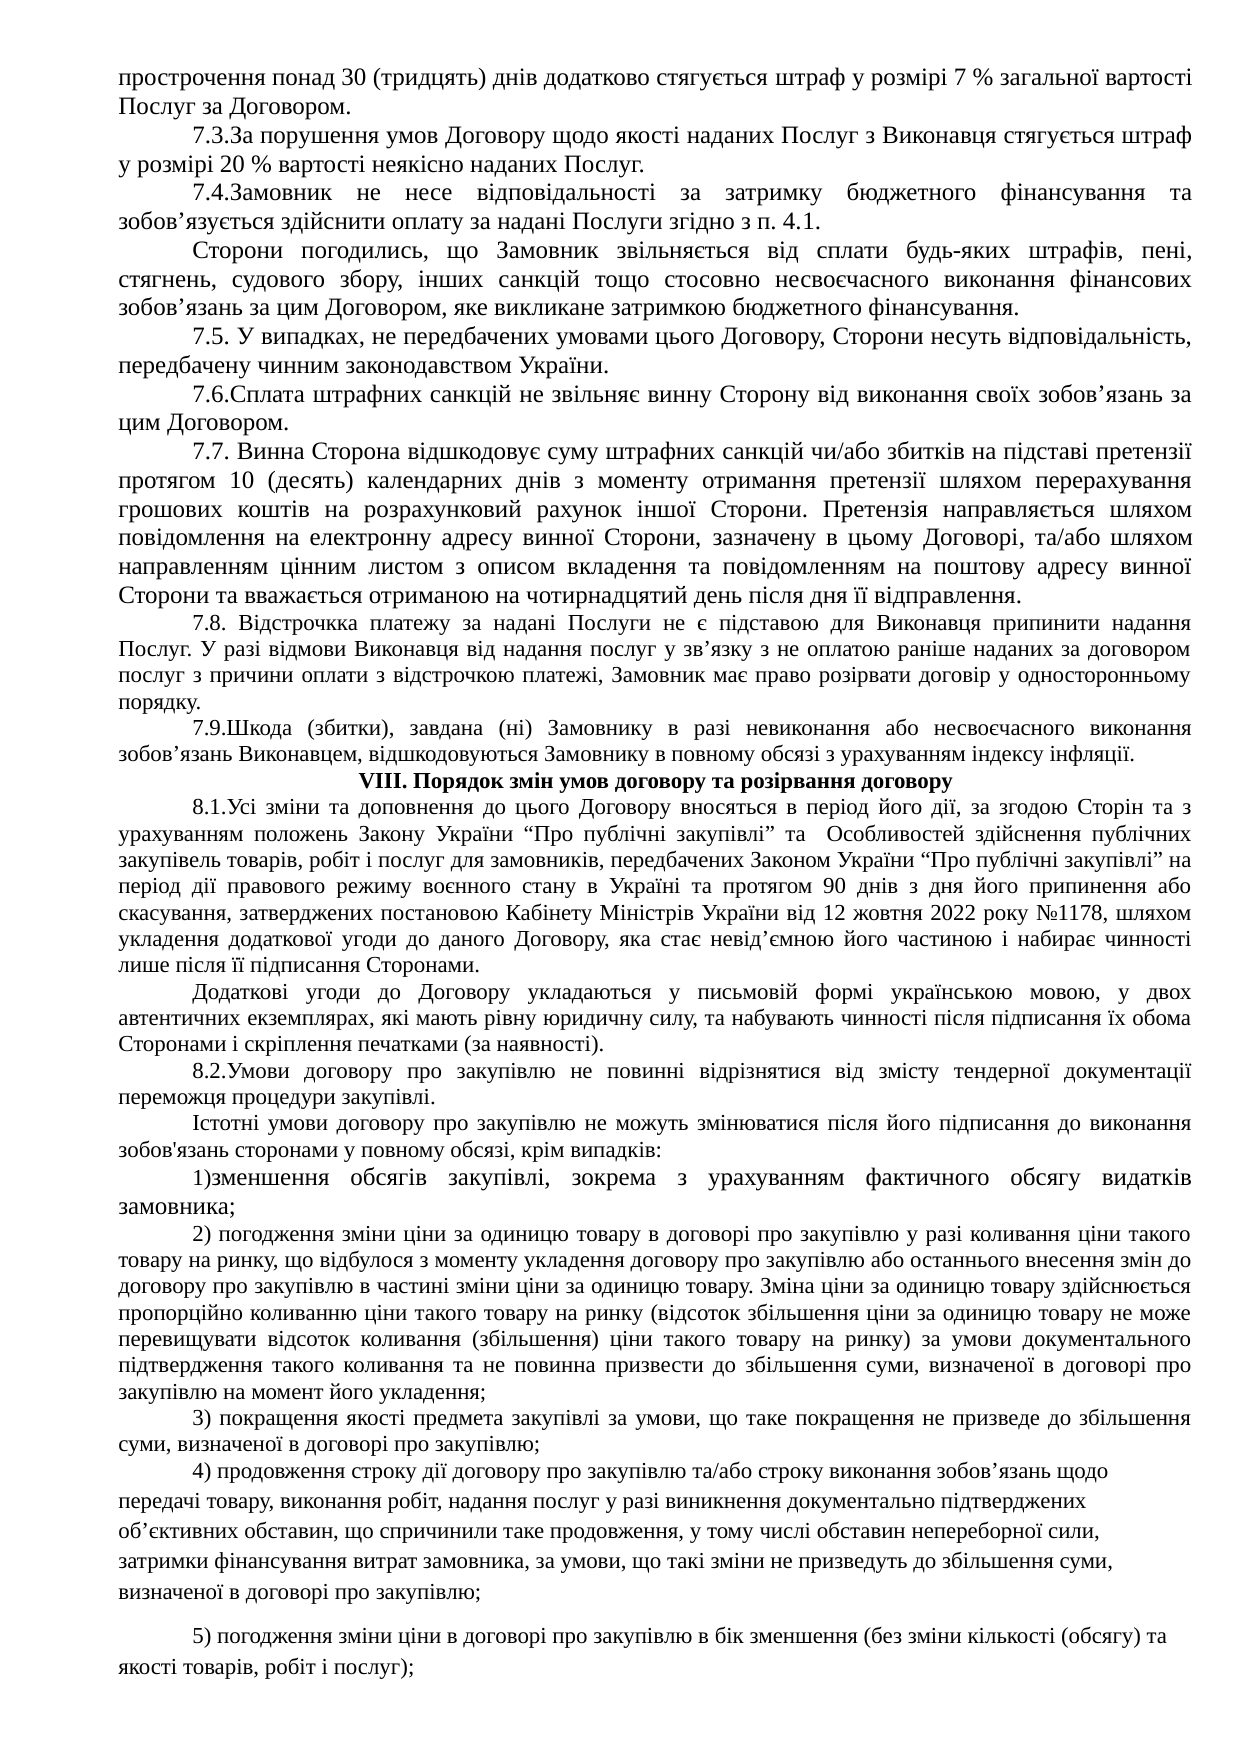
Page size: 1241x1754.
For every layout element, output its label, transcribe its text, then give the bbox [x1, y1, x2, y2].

text 7.9.Шкода (збитки), завдана (ні) Замовнику в разі невиконання або несвоєчасного виконання зобов’язань Виконавцем, відшкодовуються Замовнику в повному обсязі з урахуванням індексу інфляції. [118, 714, 1193, 767]
text 7.5. У випадках, не передбачених умовами цього Договору, Сторони несуть відповідальність, передбачену чинним законодавством України. [118, 321, 1193, 379]
text 7.3.За порушення умов Договору щодо якості наданих Послуг з Виконавця стягується штраф у розмірі 20 % вартості неякісно наданих Послуг. [118, 120, 1193, 177]
text 5) погодження зміни ціни в договорі про закупівлю в бік зменшення (без зміни кількості (обсягу) та якості товарів, робіт і послуг); [118, 1622, 1193, 1679]
text 2) погодження зміни ціни за одиницю товару в договорі про закупівлю у разі коливання ціни такого товару на ринку, що відбулося з моменту укладення договору про закупівлю або останнього внесення змін до договору про закупівлю в частині зміни ціни за одиницю товару. Зміна ціни за одиницю товару здійснюється пропорційно коливанню ціни такого товару на ринку (відсоток збільшення ціни за одиницю товару не може перевищувати відсоток коливання (збільшення) ціни такого товару на ринку) за умови документального підтвердження такого коливання та не повинна призвести до збільшення суми, визначеної в договорі про закупівлю на момент його укладення; [118, 1220, 1193, 1404]
text Істотні умови договору про закупівлю не можуть змінюватися після його підписання до виконання зобов'язань сторонами у повному обсязі, крім випадків: [118, 1109, 1193, 1162]
text прострочення понад 30 (тридцять) днів додатково стягується штраф у розмірі 7 % загальної вартості Послуг за Договором. [118, 62, 1193, 120]
text 4) продовження строку дії договору про закупівлю та/або строку виконання зобов’язань щодо передачі товару, виконання робіт, надання послуг у разі виникнення документально підтверджених об’єктивних обставин, що спричинили таке продовження, у тому числі обставин непереборної сили, затримки фінансування витрат замовника, за умови, що такі зміни не призведуть до збільшення суми, визначеної в договорі про закупівлю; [118, 1457, 1193, 1604]
text VIII. Порядок змін умов договору та розірвання договору [118, 767, 1193, 793]
text 1)зменшення обсягів закупівлі, зокрема з урахуванням фактичного обсягу видатків замовника; [118, 1162, 1193, 1220]
text 8.2.Умови договору про закупівлю не повинні відрізнятися від змісту тендерної документації переможця процедури закупівлі. [118, 1057, 1193, 1109]
text 7.8. Відстрочкка платежу за надані Послуги не є підставою для Виконавця припинити надання Послуг. У разі відмови Виконавця від надання послуг у зв’язку з не оплатою раніше наданих за договором послуг з причини оплати з відстрочкою платежі, Замовник має право розірвати договір у односторонньому порядку. [118, 609, 1193, 714]
text 8.1.Усі зміни та доповнення до цього Договору вносяться в період його дії, за згодою Сторін та з урахуванням положень Закону України “Про публічні закупівлі” та Особливостей здійснення публічних закупівель товарів, робіт і послуг для замовників, передбачених Законом України “Про публічні закупівлі” на період дії правового режиму воєнного стану в Україні та протягом 90 днів з дня його припинення або скасування, затверджених постановою Кабінету Міністрів України від 12 жовтня 2022 року №1178, шляхом укладення додаткової угоди до даного Договору, яка стає невід’ємною його частиною і набирає чинності лише після її підписання Сторонами. [118, 793, 1193, 978]
text 7.6.Сплата штрафних санкцій не звільняє винну Сторону від виконання своїх зобов’язань за цим Договором. [118, 379, 1193, 436]
text 7.4.Замовник не несе відповідальності за затримку бюджетного фінансування та зобов’язується здійснити оплату за надані Послуги згідно з п. 4.1. [118, 177, 1193, 235]
text Додаткові угоди до Договору укладаються у письмовій формі українською мовою, у двох автентичних екземплярах, які мають рівну юридичну силу, та набувають чинності після підписання їх обома Сторонами і скріплення печатками (за наявності). [118, 978, 1193, 1057]
text 3) покращення якості предмета закупівлі за умови, що таке покращення не призведе до збільшення суми, визначеної в договорі про закупівлю; [118, 1404, 1193, 1457]
text Сторони погодились, що Замовник звільняється від сплати будь-яких штрафів, пені, стягнень, судового збору, інших санкцій тощо стосовно несвоєчасного виконання фінансових зобов’язань за цим Договором, яке викликане затримкою бюджетного фінансування. [118, 235, 1193, 321]
text 7.7. Винна Сторона відшкодовує суму штрафних санкцій чи/або збитків на підставі претензії протягом 10 (десять) календарних днів з моменту отримання претензії шляхом перерахування грошових коштів на розрахунковий рахунок іншої Сторони. Претензія направляється шляхом повідомлення на електронну адресу винної Сторони, зазначену в цьому Договорі, та/або шляхом направленням цінним листом з описом вкладення та повідомленням на поштову адресу винної Сторони та вважається отриманою на чотирнадцятий день після дня її відправлення. [118, 436, 1193, 609]
